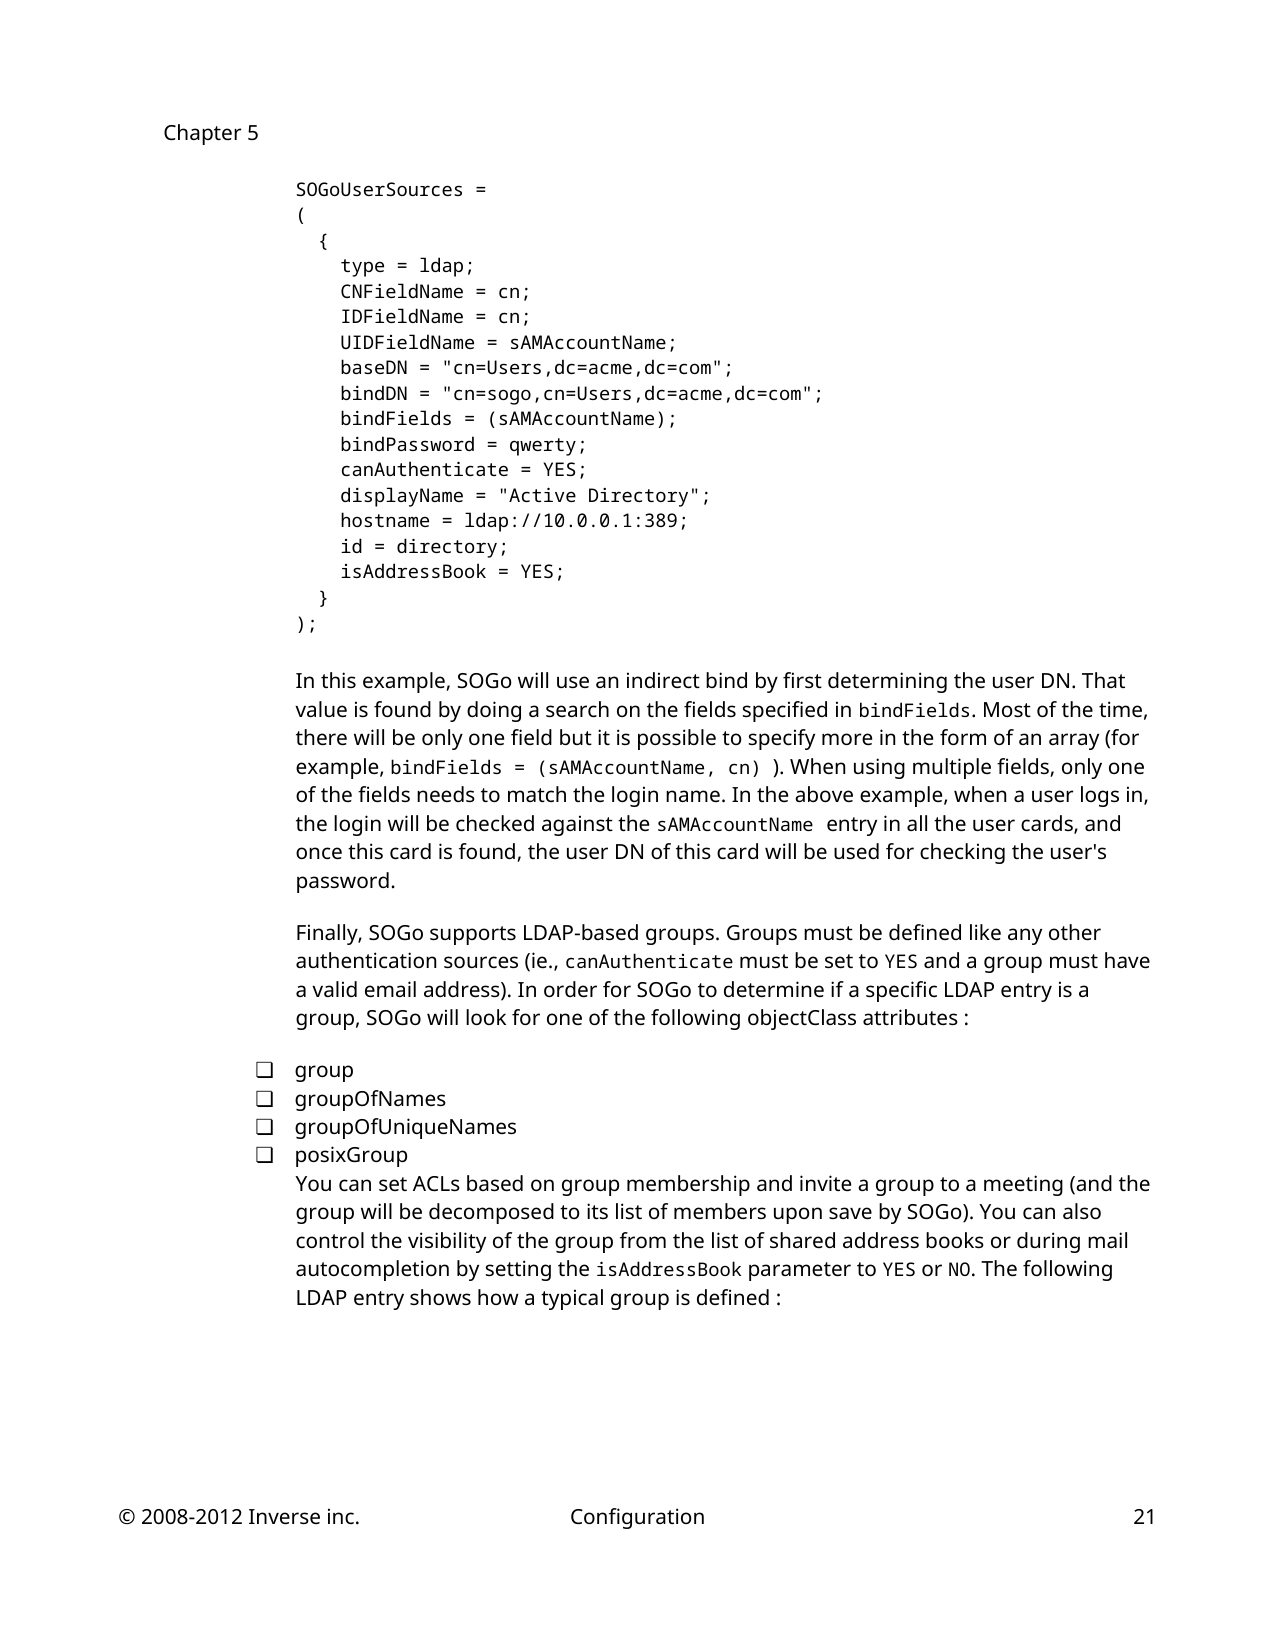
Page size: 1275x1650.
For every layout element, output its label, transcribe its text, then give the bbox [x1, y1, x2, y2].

text ); [295, 610, 1157, 635]
text bindFields = (sAMAccountName); [295, 406, 1157, 431]
text IDFieldName = cn; [295, 304, 1157, 329]
text CNFieldName = cn; [295, 278, 1157, 304]
text type = ldap; [295, 253, 1157, 278]
text baseDN = "cn=Users,dc=acme,dc=com"; [295, 355, 1157, 380]
text bindPassword = qwerty; [295, 431, 1157, 457]
text Finally, SOGo supports LDAP-based groups. Groups must be defined like any other authentication sources (ie., canAuthenticate must be set to YES and a group must have a valid email address). In order for SOGo to determine if a specific LDAP entry is a group, SOGo will look for one of the following objectClass attributes : [295, 918, 1157, 1032]
list ❏ groupOfNames [255, 1084, 1157, 1112]
text UIDFieldName = sAMAccountName; [295, 329, 1157, 355]
text ( [295, 202, 1157, 227]
text hostname = ldap://10.0.0.1:389; [295, 508, 1157, 533]
list ❏ posixGroup [255, 1141, 1157, 1169]
text bindDN = "cn=sogo,cn=Users,dc=acme,dc=com"; [295, 380, 1157, 406]
list ❏ groupOfUniqueNames [255, 1112, 1157, 1141]
text { [295, 227, 1157, 253]
text You can set ACLs based on group membership and invite a group to a meeting (and the group will be decomposed to its list of members upon save by SOGo). You can also control the visibility of the group from the list of shared address books or during mail autocompletion by setting the isAddressBook parameter to YES or NO. The following LDAP entry shows how a typical group is defined : [295, 1169, 1157, 1311]
text isAddressBook = YES; [295, 559, 1157, 584]
text In this example, SOGo will use an indirect bind by first determining the user DN. That value is found by doing a search on the fields specified in bindFields. Most of the time, there will be only one field but it is possible to specify more in the form of an array (for example, bindFields = (sAMAccountName, cn) ). When using multiple fields, only one of the fields needs to match the login name. In the above example, when a user logs in, the login will be checked against the sAMAccountName entry in all the user cards, and once this card is found, the user DN of this card will be used for checking the user's password. [295, 667, 1157, 894]
text canAuthenticate = YES; [295, 457, 1157, 482]
text displayName = "Active Directory"; [295, 482, 1157, 508]
text id = directory; [295, 533, 1157, 559]
text } [295, 584, 1157, 610]
list ❏ group [255, 1055, 1157, 1084]
text SOGoUserSources = [295, 176, 1157, 202]
